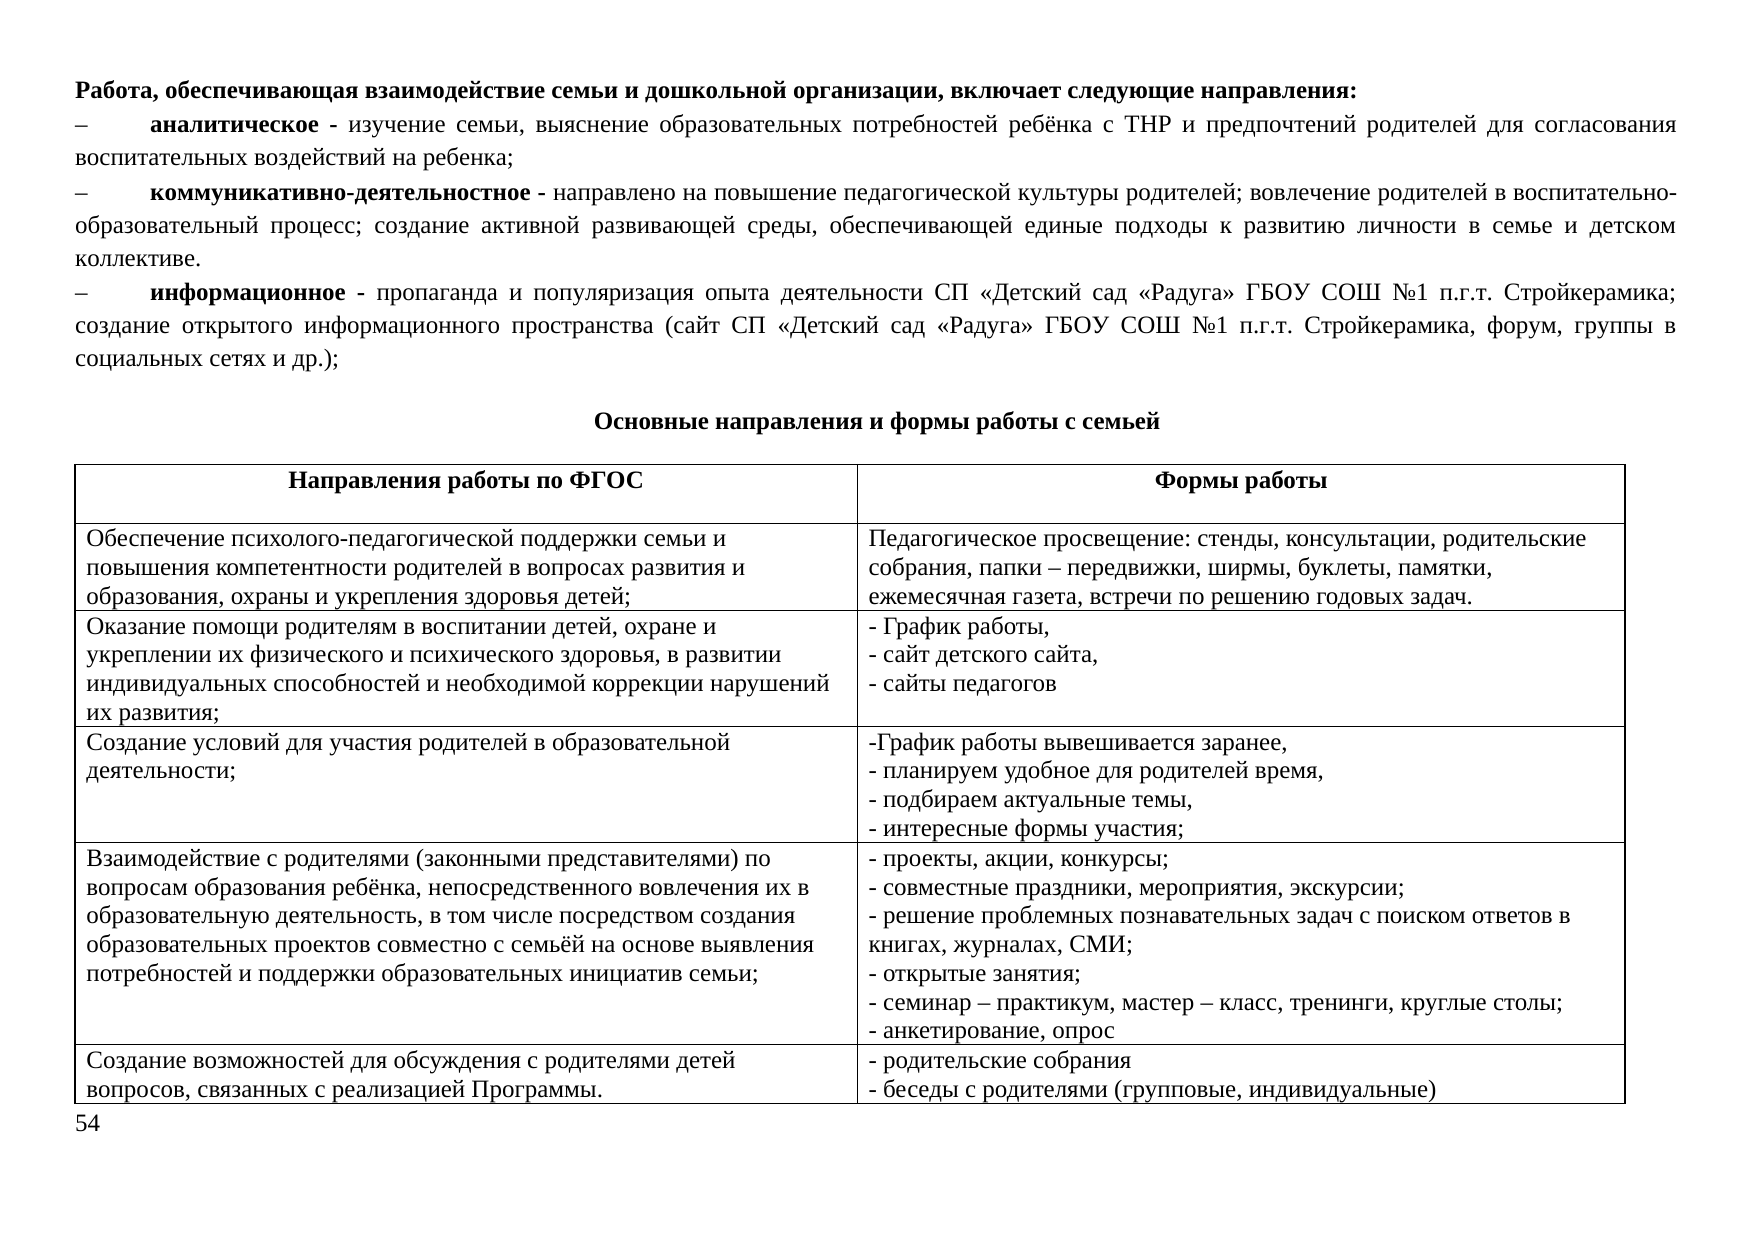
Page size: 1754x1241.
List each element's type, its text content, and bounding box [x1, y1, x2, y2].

table_cell - График работы, - сайт детского сайта, - сайты педагогов [858, 611, 1624, 726]
table_cell -График работы вывешивается заранее, - планируем удобное для родителей время, - подбираем актуальные темы, - интересные формы участия; [858, 727, 1624, 842]
list информационное - пропаганда и популяризация опыта деятельности СП «Детский сад «Радуга» ГБОУ СОШ №1 п.г.т. Стройкерамика; создание открытого информационного пространства (сайт СП «Детский сад «Радуга» ГБОУ СОШ №1 п.г.т. Стройкерамика, форум, группы в социальных сетях и др.); [75, 277, 1678, 372]
table_cell Обеспечение психолого-педагогической поддержки семьи и повышения компетентности родителей в вопросах развития и образования, охраны и укрепления здоровья детей; [76, 524, 857, 610]
table_cell Взаимодействие с родителями (законными представителями) по вопросам образования ребёнка, непосредственного вовлечения их в образовательную деятельность, в том числе посредством создания образовательных проектов совместно с семьёй на основе выявления потребностей и поддержки образовательных инициатив семьи; [76, 843, 857, 1044]
table_cell Создание условий для участия родителей в образовательной деятельности; [76, 727, 857, 842]
table_header Направления работы по ФГОС [76, 465, 857, 522]
table_cell Создание возможностей для обсуждения с родителями детей вопросов, связанных с реализацией Программы. [76, 1045, 857, 1103]
table_cell - родительские собрания - беседы с родителями (групповые, индивидуальные) [858, 1045, 1624, 1103]
table_cell Педагогическое просвещение: стенды, консультации, родительские собрания, папки – передвижки, ширмы, буклеты, памятки, ежемесячная газета, встречи по решению годовых задач. [858, 524, 1624, 610]
text Основные направления и формы работы с семьей [75, 406, 1679, 435]
list коммуникативно-деятельностное - направлено на повышение педагогической культуры родителей; вовлечение родителей в воспитательно-образовательный процесс; создание активной развивающей среды, обеспечивающей единые подходы к развитию личности в семье и детском коллективе. [75, 177, 1678, 272]
table_cell - проекты, акции, конкурсы; - совместные праздники, мероприятия, экскурсии; - решение проблемных познавательных задач с поиском ответов в книгах, журналах, СМИ; - открытые занятия; - семинар – практикум, мастер – класс, тренинги, круглые столы; - анкетирование, опрос [858, 843, 1624, 1044]
text Работа, обеспечивающая взаимодействие семьи и дошкольной организации, включает следующие направления: [75, 75, 1678, 104]
table_header Формы работы [858, 465, 1624, 522]
list аналитическое - изучение семьи, выяснение образовательных потребностей ребёнка с ТНР и предпочтений родителей для согласования воспитательных воздействий на ребенка; [75, 109, 1678, 171]
table_cell Оказание помощи родителям в воспитании детей, охране и укреплении их физического и психического здоровья, в развитии индивидуальных способностей и необходимой коррекции нарушений их развития; [76, 611, 857, 726]
